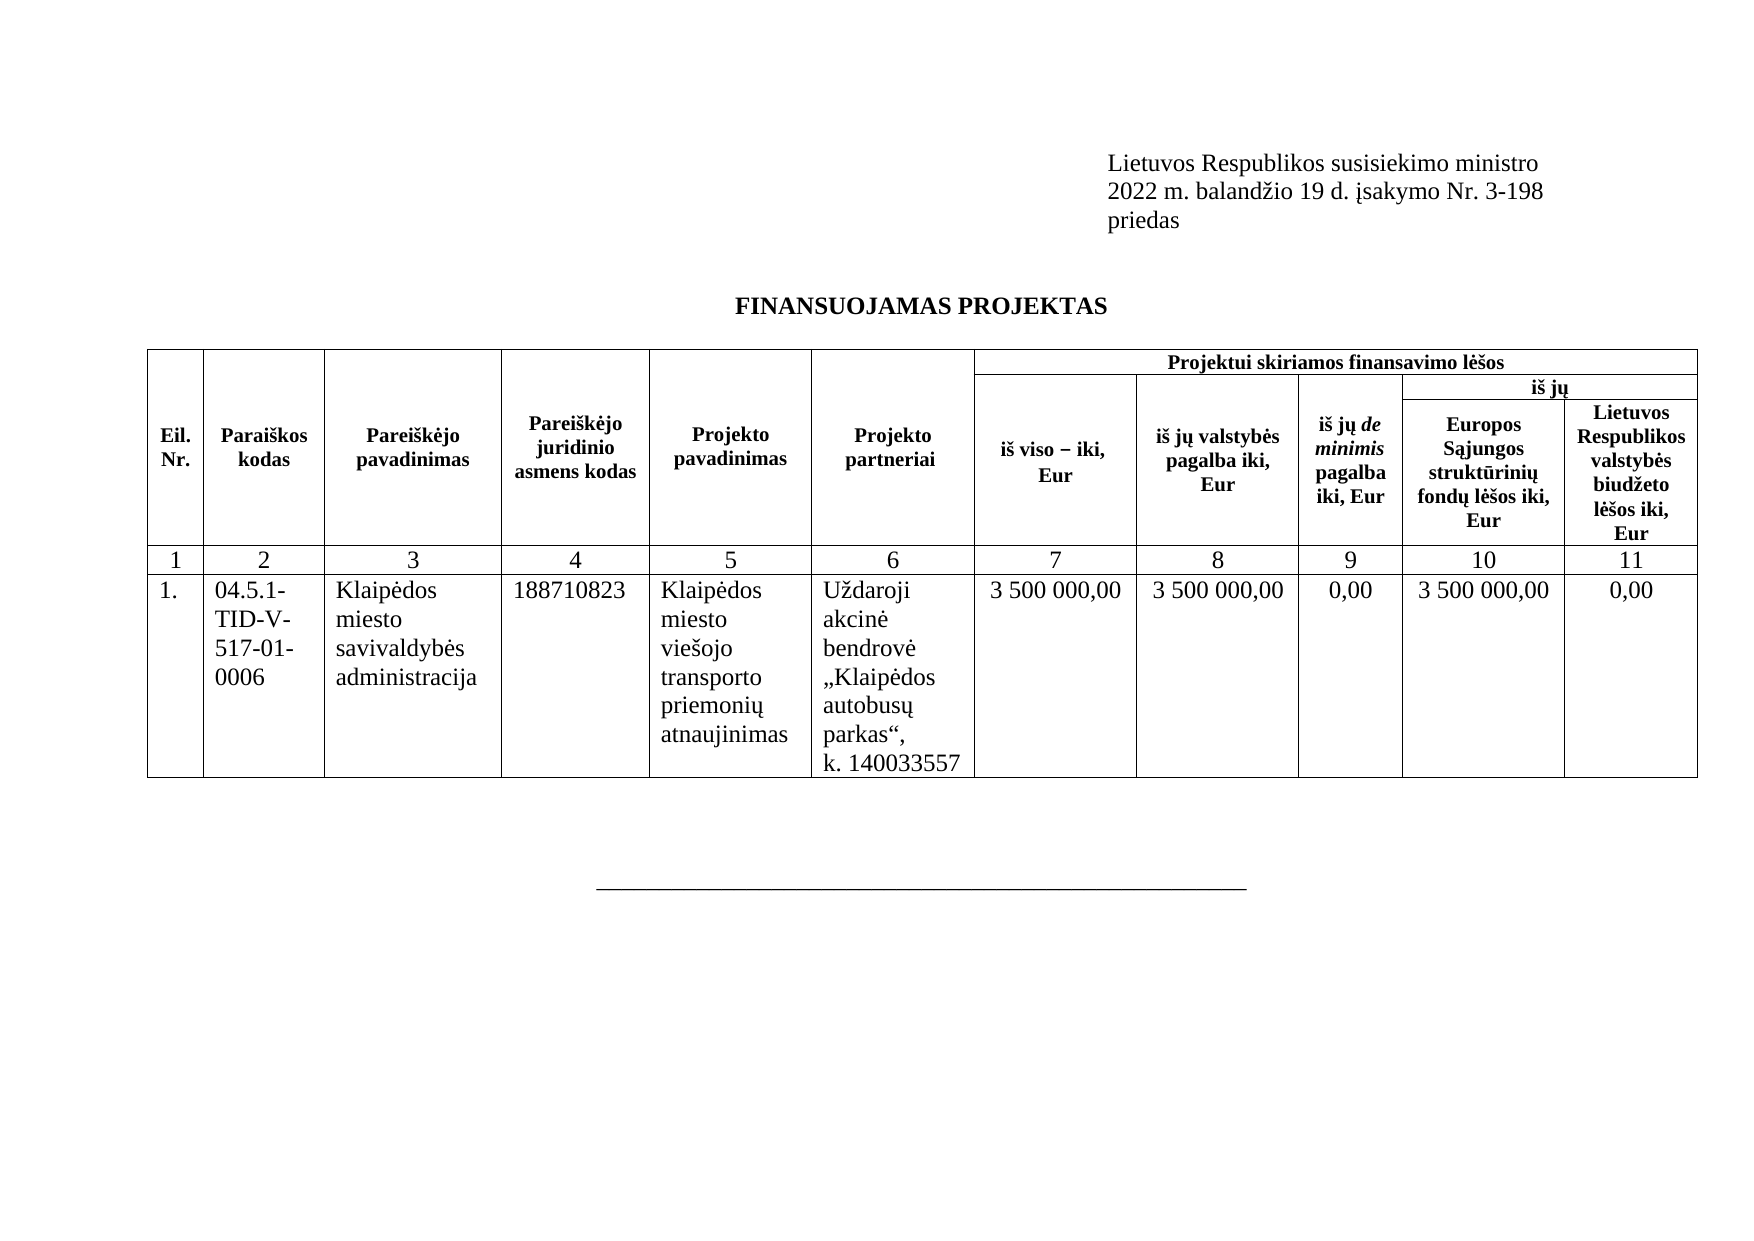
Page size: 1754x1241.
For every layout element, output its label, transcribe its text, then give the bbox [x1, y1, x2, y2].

table_cell iš jų de minimis pagalba iki, Eur [1299, 375, 1402, 544]
table_cell iš jų [1403, 375, 1697, 399]
table_cell 3 [325, 546, 501, 574]
text 2022 m. balandžio 19 d. įsakymo Nr. 3-198 [1107, 176, 1624, 205]
table_header Projekto pavadinimas [650, 350, 811, 544]
table_cell 2 [204, 546, 324, 574]
table_cell 1 [148, 546, 203, 574]
table_cell 3 500 000,00 [975, 575, 1136, 777]
table_cell Lietuvos Respublikos valstybės biudžeto lėšos iki, Eur [1565, 400, 1697, 544]
table_cell iš viso – iki, Eur [975, 375, 1136, 544]
table_cell 11 [1565, 546, 1697, 574]
table_cell 7 [975, 546, 1136, 574]
table_cell 04.5.1-TID-V-517-01-0006 [204, 575, 324, 777]
table_cell 10 [1403, 546, 1564, 574]
table_cell iš jų valstybės pagalba iki, Eur [1137, 375, 1298, 544]
table_cell 8 [1137, 546, 1298, 574]
table_cell Europos Sąjungos struktūrinių fondų lėšos iki, Eur [1403, 400, 1564, 544]
table_cell 0,00 [1565, 575, 1697, 777]
table_header Projektui skiriamos finansavimo lėšos [975, 350, 1697, 374]
table_cell 188710823 [502, 575, 649, 777]
table_cell Klaipėdos miesto savivaldybės administracija [325, 575, 501, 777]
table_cell 5 [650, 546, 811, 574]
table_cell 3 500 000,00 [1403, 575, 1564, 777]
table_cell 1. [148, 575, 203, 777]
table_header Projekto partneriai [812, 350, 974, 544]
table_cell 3 500 000,00 [1137, 575, 1298, 777]
table_cell Uždaroji akcinė bendrovė „Klaipėdos autobusų parkas“, k. 140033557 [812, 575, 974, 777]
table_header Pareiškėjo pavadinimas [325, 350, 501, 544]
table_cell 0,00 [1299, 575, 1402, 777]
text FINANSUOJAMAS PROJEKTAS [148, 291, 1695, 320]
table_cell Klaipėdos miesto viešojo transporto priemonių atnaujinimas [650, 575, 811, 777]
table_cell 4 [502, 546, 649, 574]
table_cell 6 [812, 546, 974, 574]
table_header Paraiškos kodas [204, 350, 324, 544]
table_cell 9 [1299, 546, 1402, 574]
table_header Pareiškėjo juridinio asmens kodas [502, 350, 649, 544]
table_header Eil. Nr. [148, 350, 203, 544]
text ____________________________________________________ [148, 864, 1695, 893]
text Lietuvos Respublikos susisiekimo ministro [1107, 148, 1624, 176]
text priedas [1107, 205, 1624, 234]
